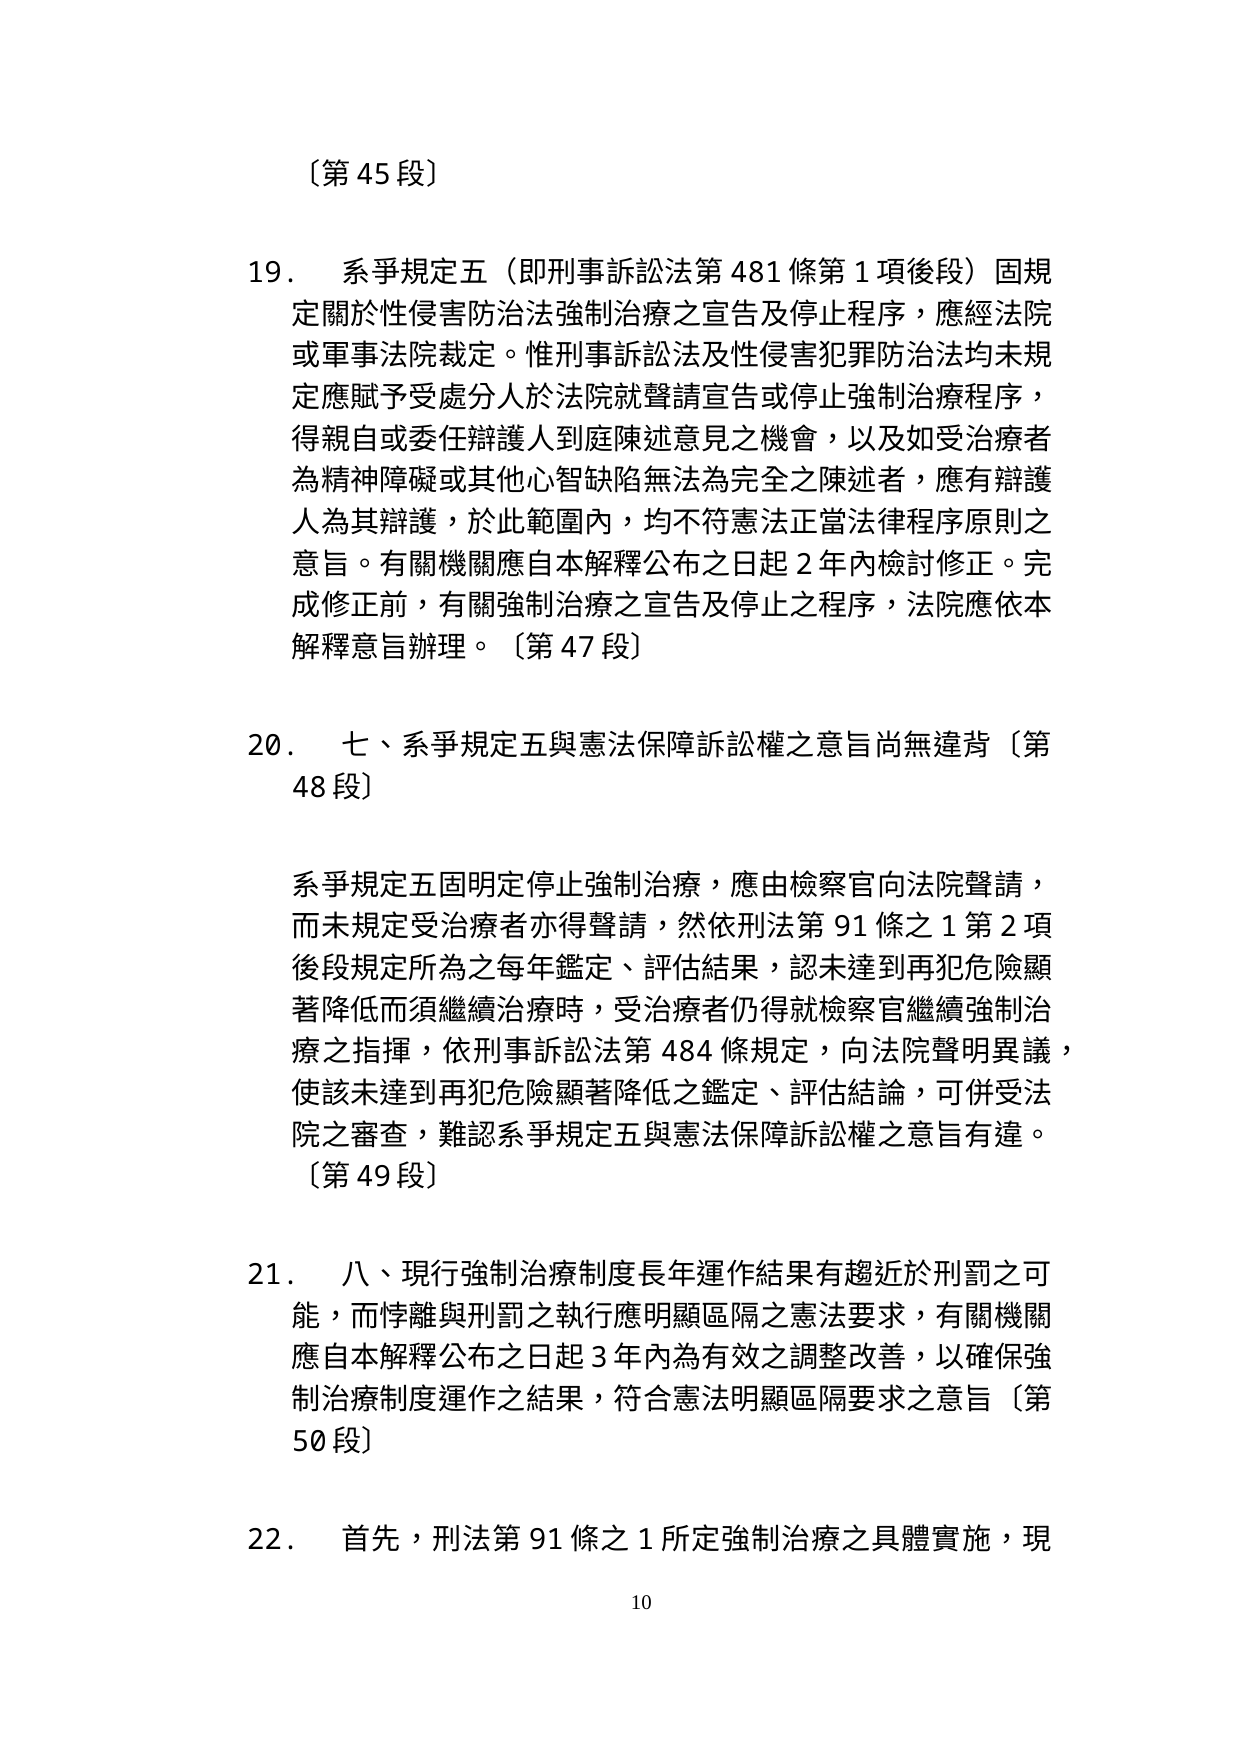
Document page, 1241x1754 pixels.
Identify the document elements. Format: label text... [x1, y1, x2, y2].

text 系爭規定五固明定停止強制治療，應由檢察官向法院聲請，而未規定受治療者亦得聲請，然依刑法第91條之1第2項後段規定所為之每年鑑定、評估結果，認未達到再犯危險顯著降低而須繼續治療時，受治療者仍得就檢察官繼續強制治療之指揮，依刑事訴訟法第484條規定，向法院聲明異議，使該未達到再犯危險顯著降低之鑑定、評估結論，可併受法院之審查，難認系爭規定五與憲法保障訴訟權之意旨有違。〔第49段〕 [292, 862, 1053, 1195]
list 八、現行強制治療制度長年運作結果有趨近於刑罰之可能，而悖離與刑罰之執行應明顯區隔之憲法要求，有關機關應自本解釋公布之日起3年內為有效之調整改善，以確保強制治療制度運作之結果，符合憲法明顯區隔要求之意旨〔第50段〕 [247, 1251, 1053, 1459]
list 六、刑事訴訟法及性侵害犯罪防治法均未規定應賦予受處分人於法院就聲請宣告或停止強制治療程序，得親自或委任辯護人到庭陳述意見之機會，以及如受治療者為精神障礙或其他心智缺陷無法為完全之陳述者，應有辯護人為其辯護，於此範圍內，均不符憲法正當法律程序原則之意旨。有關機關應自本解釋公布之日起2年內檢討修正。完成修正前，有關強制治療之宣告及停止之程序，法院應依本解釋意旨辦理。〔第45段〕 [247, 151, 1053, 193]
list 七、系爭規定五與憲法保障訴訟權之意旨尚無違背〔第48段〕 [247, 722, 1053, 805]
list 系爭規定五（即刑事訴訟法第481條第1項後段）固規定關於性侵害防治法強制治療之宣告及停止程序，應經法院或軍事法院裁定。惟刑事訴訟法及性侵害犯罪防治法均未規定應賦予受處分人於法院就聲請宣告或停止強制治療程序，得親自或委任辯護人到庭陳述意見之機會，以及如受治療者為精神障礙或其他心智缺陷無法為完全之陳述者，應有辯護人為其辯護，於此範圍內，均不符憲法正當法律程序原則之意旨。有關機關應自本解釋公布之日起2年內檢討修正。完成修正前，有關強制治療之宣告及停止之程序，法院應依本解釋意旨辦理。〔第47段〕 [247, 249, 1053, 666]
list 首先，刑法第91條之1所定強制治療之具體實施，現制下，除保安處分執行法略有規範外，別無相關法律規定。而保安處分執行法直接針對強制治療所設之規定僅有4條文，內容亦相當簡略。鑑於強制治療之治療本質與目的，與其他種類保安處分之性質與運作模式存有相當大之差異，因此，其具體實施所應遵循之規範，例如得為治療處所之條件、施以治療之程序、內部管理與紀律要求及專業人員之資格與配置等事項，應有符合治療本質與目的之更詳盡法律明文規範。〔第52段〕 [247, 1516, 1053, 1557]
